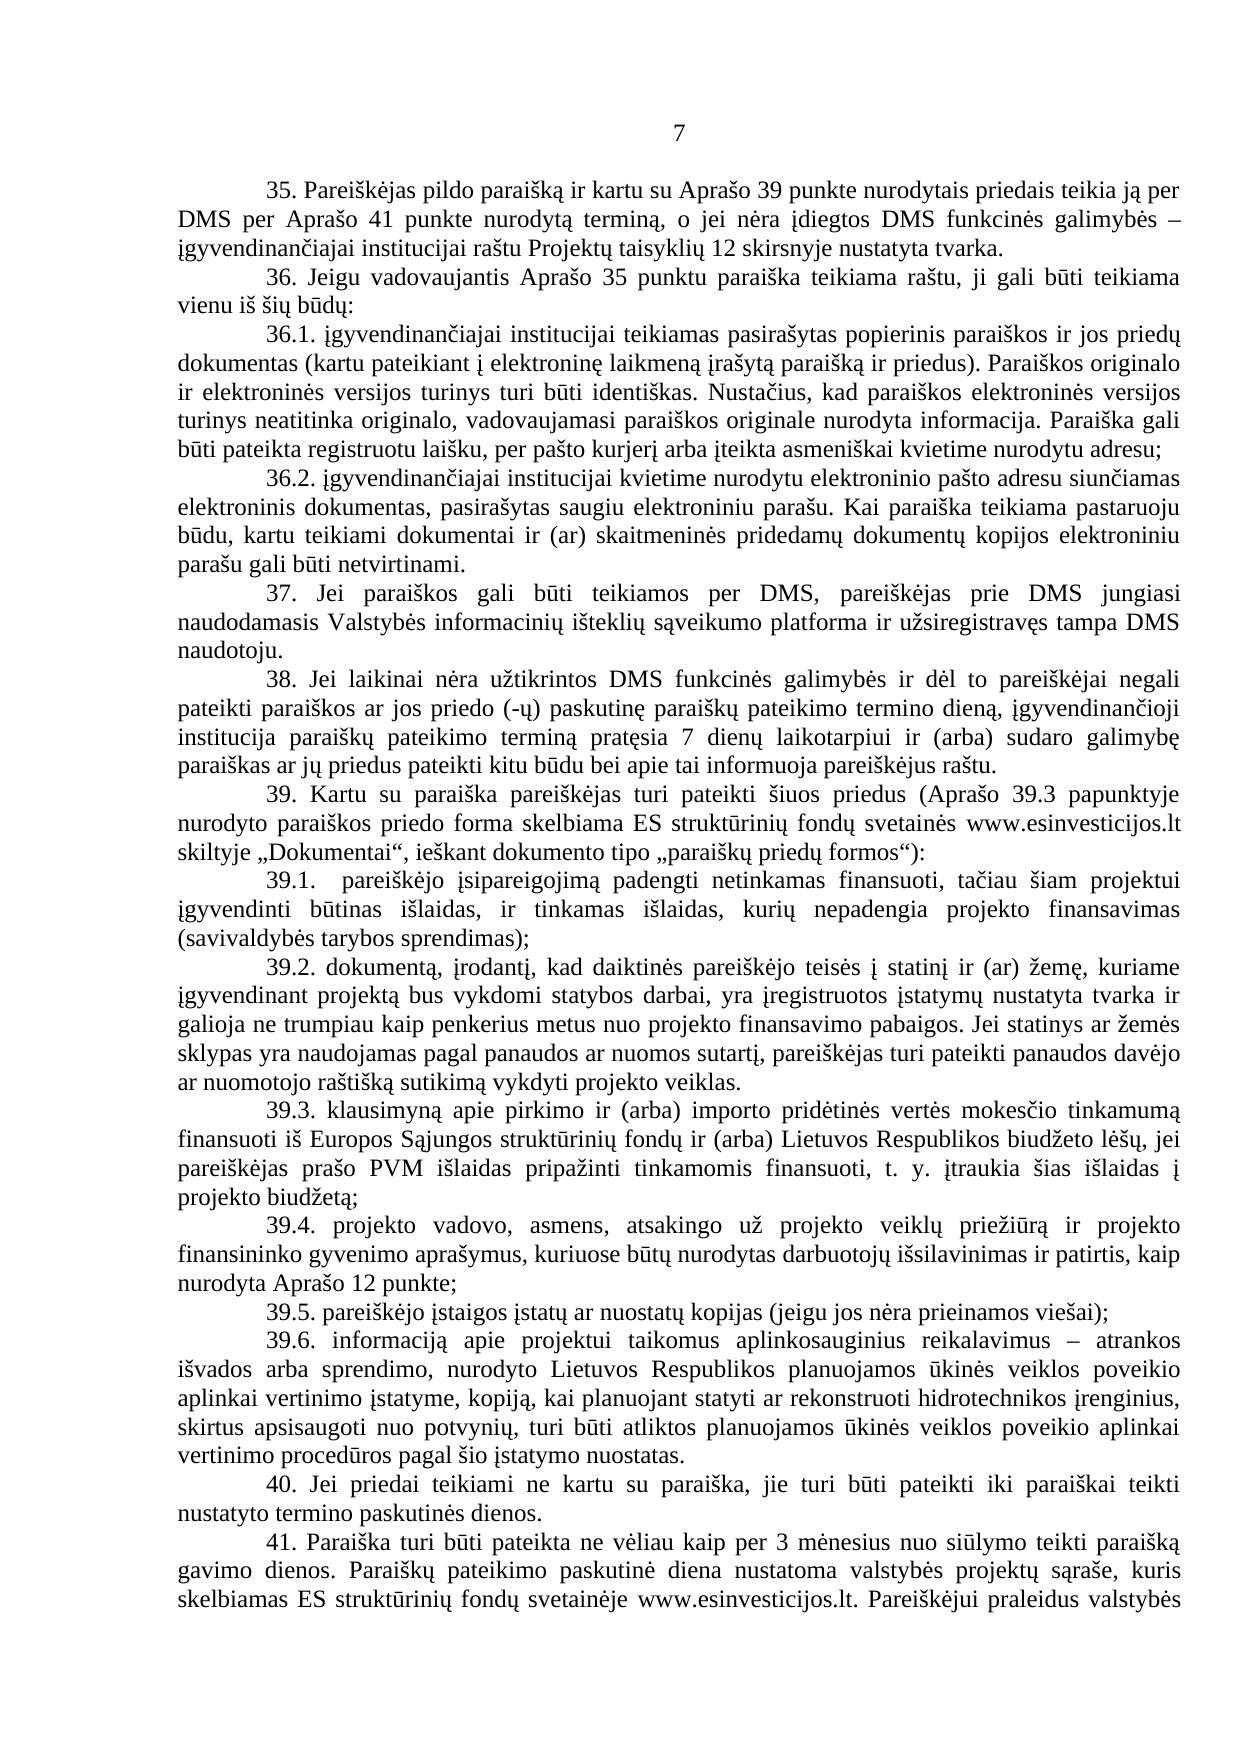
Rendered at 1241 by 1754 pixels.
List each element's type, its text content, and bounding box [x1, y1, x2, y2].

text 39.1. pareiškėjo įsipareigojimą padengti netinkamas finansuoti, tačiau šiam projektui įgyvendinti būtinas išlaidas, ir tinkamas išlaidas, kurių nepadengia projekto finansavimas (savivaldybės tarybos sprendimas); [177, 866, 1181, 952]
text 40. Jei priedai teikiami ne kartu su paraiška, jie turi būti pateikti iki paraiškai teikti nustatyto termino paskutinės dienos. [177, 1469, 1181, 1527]
text 39.3. klausimyną apie pirkimo ir (arba) importo pridėtinės vertės mokesčio tinkamumą finansuoti iš Europos Sąjungos struktūrinių fondų ir (arba) Lietuvos Respublikos biudžeto lėšų, jei pareiškėjas prašo PVM išlaidas pripažinti tinkamomis finansuoti, t. y. įtraukia šias išlaidas į projekto biudžetą; [177, 1096, 1181, 1211]
text 39.4. projekto vadovo, asmens, atsakingo už projekto veiklų priežiūrą ir projekto finansininko gyvenimo aprašymus, kuriuose būtų nurodytas darbuotojų išsilavinimas ir patirtis, kaip nurodyta Aprašo 12 punkte; [177, 1211, 1181, 1297]
text 37. Jei paraiškos gali būti teikiamos per DMS, pareiškėjas prie DMS jungiasi naudodamasis Valstybės informacinių išteklių sąveikumo platforma ir užsiregistravęs tampa DMS naudotoju. [177, 578, 1181, 664]
text 36.1. įgyvendinančiajai institucijai teikiamas pasirašytas popierinis paraiškos ir jos priedų dokumentas (kartu pateikiant į elektroninę laikmeną įrašytą paraišką ir priedus). Paraiškos originalo ir elektroninės versijos turinys turi būti identiškas. Nustačius, kad paraiškos elektroninės versijos turinys neatitinka originalo, vadovaujamasi paraiškos originale nurodyta informacija. Paraiška gali būti pateikta registruotu laišku, per pašto kurjerį arba įteikta asmeniškai kvietime nurodytu adresu; [177, 319, 1181, 463]
text 36.2. įgyvendinančiajai institucijai kvietime nurodytu elektroninio pašto adresu siunčiamas elektroninis dokumentas, pasirašytas saugiu elektroniniu parašu. Kai paraiška teikiama pastaruoju būdu, kartu teikiami dokumentai ir (ar) skaitmeninės pridedamų dokumentų kopijos elektroniniu parašu gali būti netvirtinami. [177, 463, 1181, 578]
text 38. Jei laikinai nėra užtikrintos DMS funkcinės galimybės ir dėl to pareiškėjai negali pateikti paraiškos ar jos priedo (-ų) paskutinę paraiškų pateikimo termino dieną, įgyvendinančioji institucija paraiškų pateikimo terminą pratęsia 7 dienų laikotarpiui ir (arba) sudaro galimybę paraiškas ar jų priedus pateikti kitu būdu bei apie tai informuoja pareiškėjus raštu. [177, 664, 1181, 779]
text 41. Paraiška turi būti pateikta ne vėliau kaip per 3 mėnesius nuo siūlymo teikti paraišką gavimo dienos. Paraiškų pateikimo paskutinė diena nustatoma valstybės projektų sąraše, kuris skelbiamas ES struktūrinių fondų svetainėje www.esinvesticijos.lt. Pareiškėjui praleidus valstybės [177, 1527, 1181, 1613]
text 39.2. dokumentą, įrodantį, kad daiktinės pareiškėjo teisės į statinį ir (ar) žemę, kuriame įgyvendinant projektą bus vykdomi statybos darbai, yra įregistruotos įstatymų nustatyta tvarka ir galioja ne trumpiau kaip penkerius metus nuo projekto finansavimo pabaigos. Jei statinys ar žemės sklypas yra naudojamas pagal panaudos ar nuomos sutartį, pareiškėjas turi pateikti panaudos davėjo ar nuomotojo raštišką sutikimą vykdyti projekto veiklas. [177, 952, 1181, 1096]
text 36. Jeigu vadovaujantis Aprašo 35 punktu paraiška teikiama raštu, ji gali būti teikiama vienu iš šių būdų: [177, 262, 1181, 319]
text 39.5. pareiškėjo įstaigos įstatų ar nuostatų kopijas (jeigu jos nėra prieinamos viešai); [177, 1297, 1181, 1326]
text 35. Pareiškėjas pildo paraišką ir kartu su Aprašo 39 punkte nurodytais priedais teikia ją per DMS per Aprašo 41 punkte nurodytą terminą, o jei nėra įdiegtos DMS funkcinės galimybės – įgyvendinančiajai institucijai raštu Projektų taisyklių 12 skirsnyje nustatyta tvarka. [177, 176, 1181, 262]
text 39.6. informaciją apie projektui taikomus aplinkosauginius reikalavimus – atrankos išvados arba sprendimo, nurodyto Lietuvos Respublikos planuojamos ūkinės veiklos poveikio aplinkai vertinimo įstatyme, kopiją, kai planuojant statyti ar rekonstruoti hidrotechnikos įrenginius, skirtus apsisaugoti nuo potvynių, turi būti atliktos planuojamos ūkinės veiklos poveikio aplinkai vertinimo procedūros pagal šio įstatymo nuostatas. [177, 1326, 1181, 1469]
text 39. Kartu su paraiška pareiškėjas turi pateikti šiuos priedus (Aprašo 39.3 papunktyje nurodyto paraiškos priedo forma skelbiama ES struktūrinių fondų svetainės www.esinvesticijos.lt skiltyje „Dokumentai“, ieškant dokumento tipo „paraiškų priedų formos“): [177, 779, 1181, 866]
